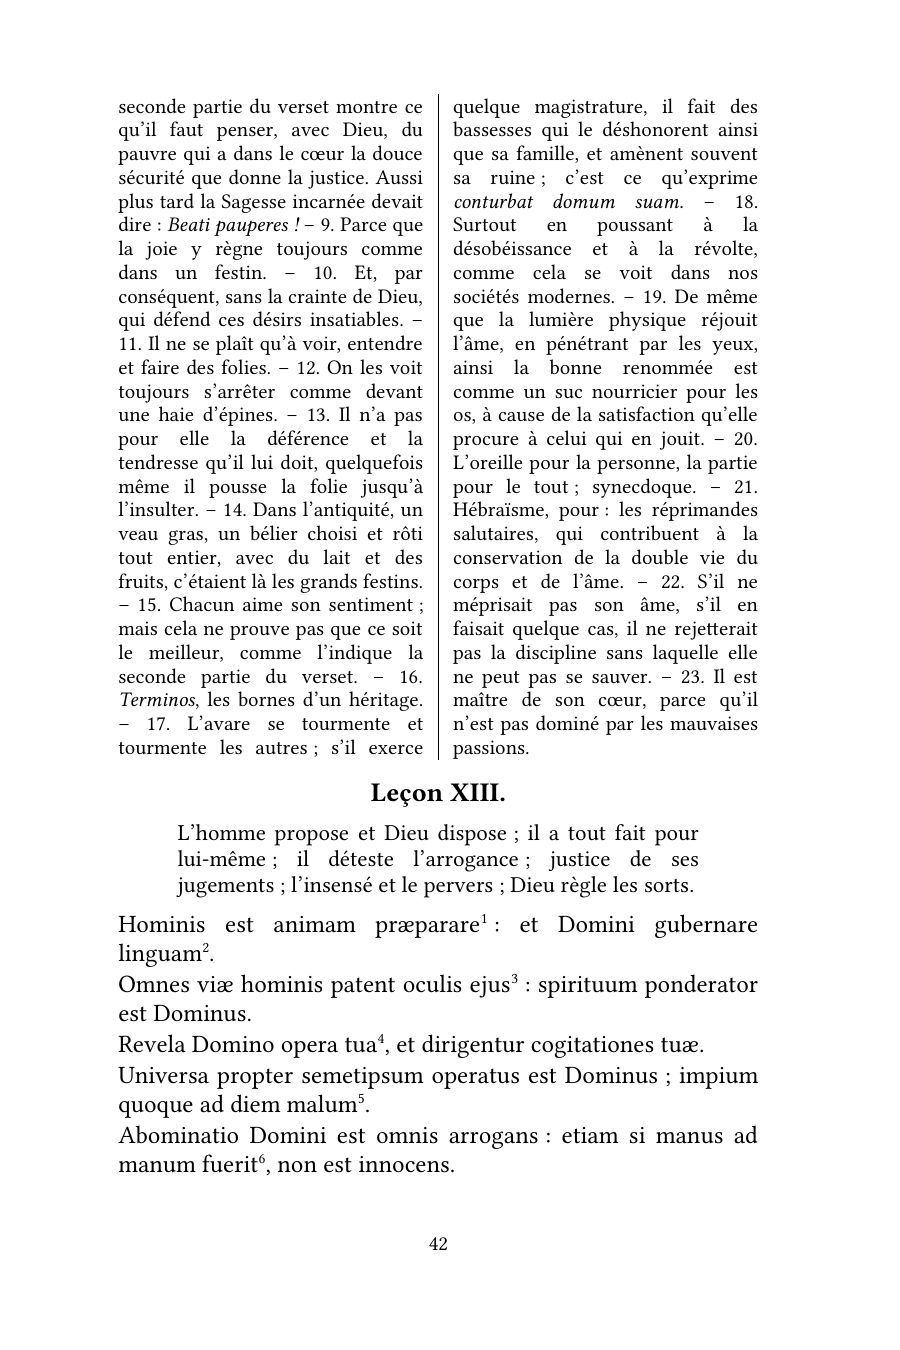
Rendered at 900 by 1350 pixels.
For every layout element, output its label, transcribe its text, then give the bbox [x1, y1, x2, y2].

text Revela Domino opera tua4, et dirigentur cogitationes tuæ. [118, 1030, 758, 1059]
text Universa propter semetipsum operatus est Dominus ; impium quoque ad diem malum5. [118, 1062, 758, 1119]
text L’homme propose et Dieu dispose ; il a tout fait pour lui-même ; il déteste l’arrogance ; justice de ses jugements ; l’insensé et le pervers ; Dieu règle les sorts. [177, 820, 699, 898]
text quelque magistrature, il fait des bassesses qui le déshonorent ainsi que sa famille, et amènent souvent sa ruine ; c’est ce qu’exprime conturbat domum suam. – 18. Surtout en poussant à la désobéissance et à la révolte, comme cela se voit dans nos sociétés modernes. – 19. De même que la lumière physique réjouit l’âme, en pénétrant par les yeux, ainsi la bonne renommée est comme un suc nourricier pour les os, à cause de la satisfaction qu’elle procure à celui qui en jouit. – 20. L’oreille pour la personne, la partie pour le tout ; synecdoque. – 21. Hébraïsme, pour : les réprimandes salutaires, qui contribuent à la conservation de la double vie du corps et de l’âme. – 22. S’il ne méprisait pas son âme, s’il en faisait quelque cas, il ne rejetterait pas la discipline sans laquelle elle ne peut pas se sauver. – 23. Il est maître de son cœur, parce qu’il n’est pas dominé par les mauvaises passions. [453, 94, 758, 759]
text seconde partie du verset montre ce qu’il faut penser, avec Dieu, du pauvre qui a dans le cœur la douce sécurité que donne la justice. Aussi plus tard la Sagesse incarnée devait dire : Beati pauperes ! – 9. Parce que la joie y règne toujours comme dans un festin. – 10. Et, par conséquent, sans la crainte de Dieu, qui défend ces désirs insatiables. – 11. Il ne se plaît qu’à voir, entendre et faire des folies. – 12. On les voit toujours s’arrêter comme devant une haie d’épines. – 13. Il n’a pas pour elle la déférence et la tendresse qu’il lui doit, quelquefois même il pousse la folie jusqu’à l’insulter. – 14. Dans l’antiquité, un veau gras, un bélier choisi et rôti tout entier, avec du lait et des fruits, c’étaient là les grands festins. – 15. Chacun aime son sentiment ; mais cela ne prouve pas que ce soit le meilleur, comme l’indique la seconde partie du verset. – 16. Terminos, les bornes d’un héritage. – 17. L’avare se tourmente et tourmente les autres ; s’il exerce [118, 94, 423, 759]
text Omnes viæ hominis patent oculis ejus3 : spirituum ponderator est Dominus. [118, 970, 758, 1027]
text Hominis est animam præparare1 : et Domini gubernare linguam2. [118, 910, 758, 967]
text Leçon XIII. [118, 777, 758, 808]
text Abominatio Domini est omnis arrogans : etiam si manus ad manum fuerit6, non est innocens. [118, 1122, 758, 1179]
